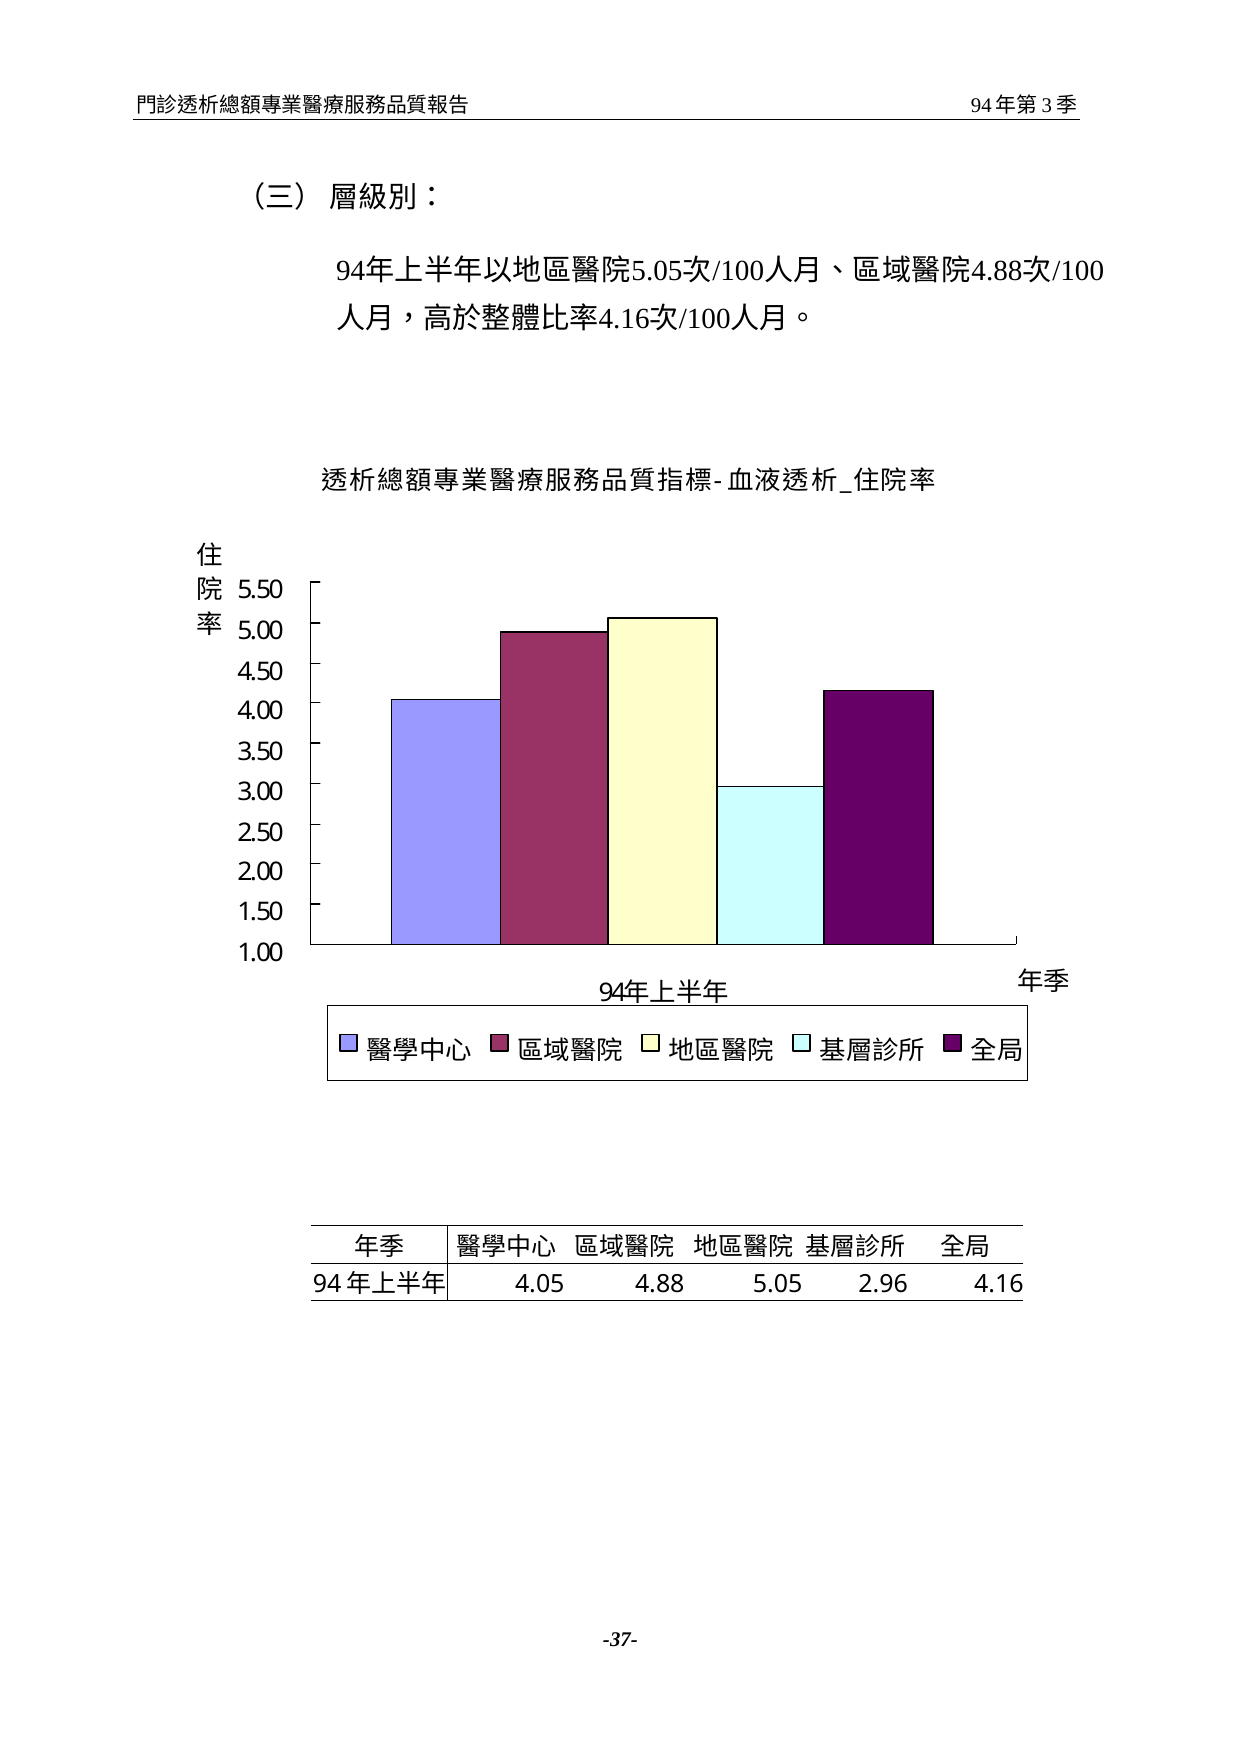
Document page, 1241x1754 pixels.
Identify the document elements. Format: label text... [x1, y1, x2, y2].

table_header 區域醫院 [564, 1226, 684, 1262]
table_header 全局 [908, 1226, 1023, 1262]
table_header 地區醫院 [684, 1226, 802, 1262]
table_cell 5.05 [684, 1264, 802, 1300]
table_cell 2.96 [802, 1264, 907, 1300]
table_header 年季 [311, 1226, 447, 1262]
table_cell 4.16 [908, 1264, 1023, 1300]
table_cell 4.88 [564, 1264, 684, 1300]
table_header 醫學中心 [448, 1226, 564, 1262]
table_cell 94年上半年 [311, 1264, 447, 1300]
list 層級別： [236, 169, 1104, 217]
table_header 基層診所 [802, 1226, 907, 1262]
text 94年上半年以地區醫院5.05次/100人月、區域醫院4.88次/100人月，高於整體比率4.16次/100人月。 [336, 242, 1104, 338]
table_cell 4.05 [448, 1264, 564, 1300]
